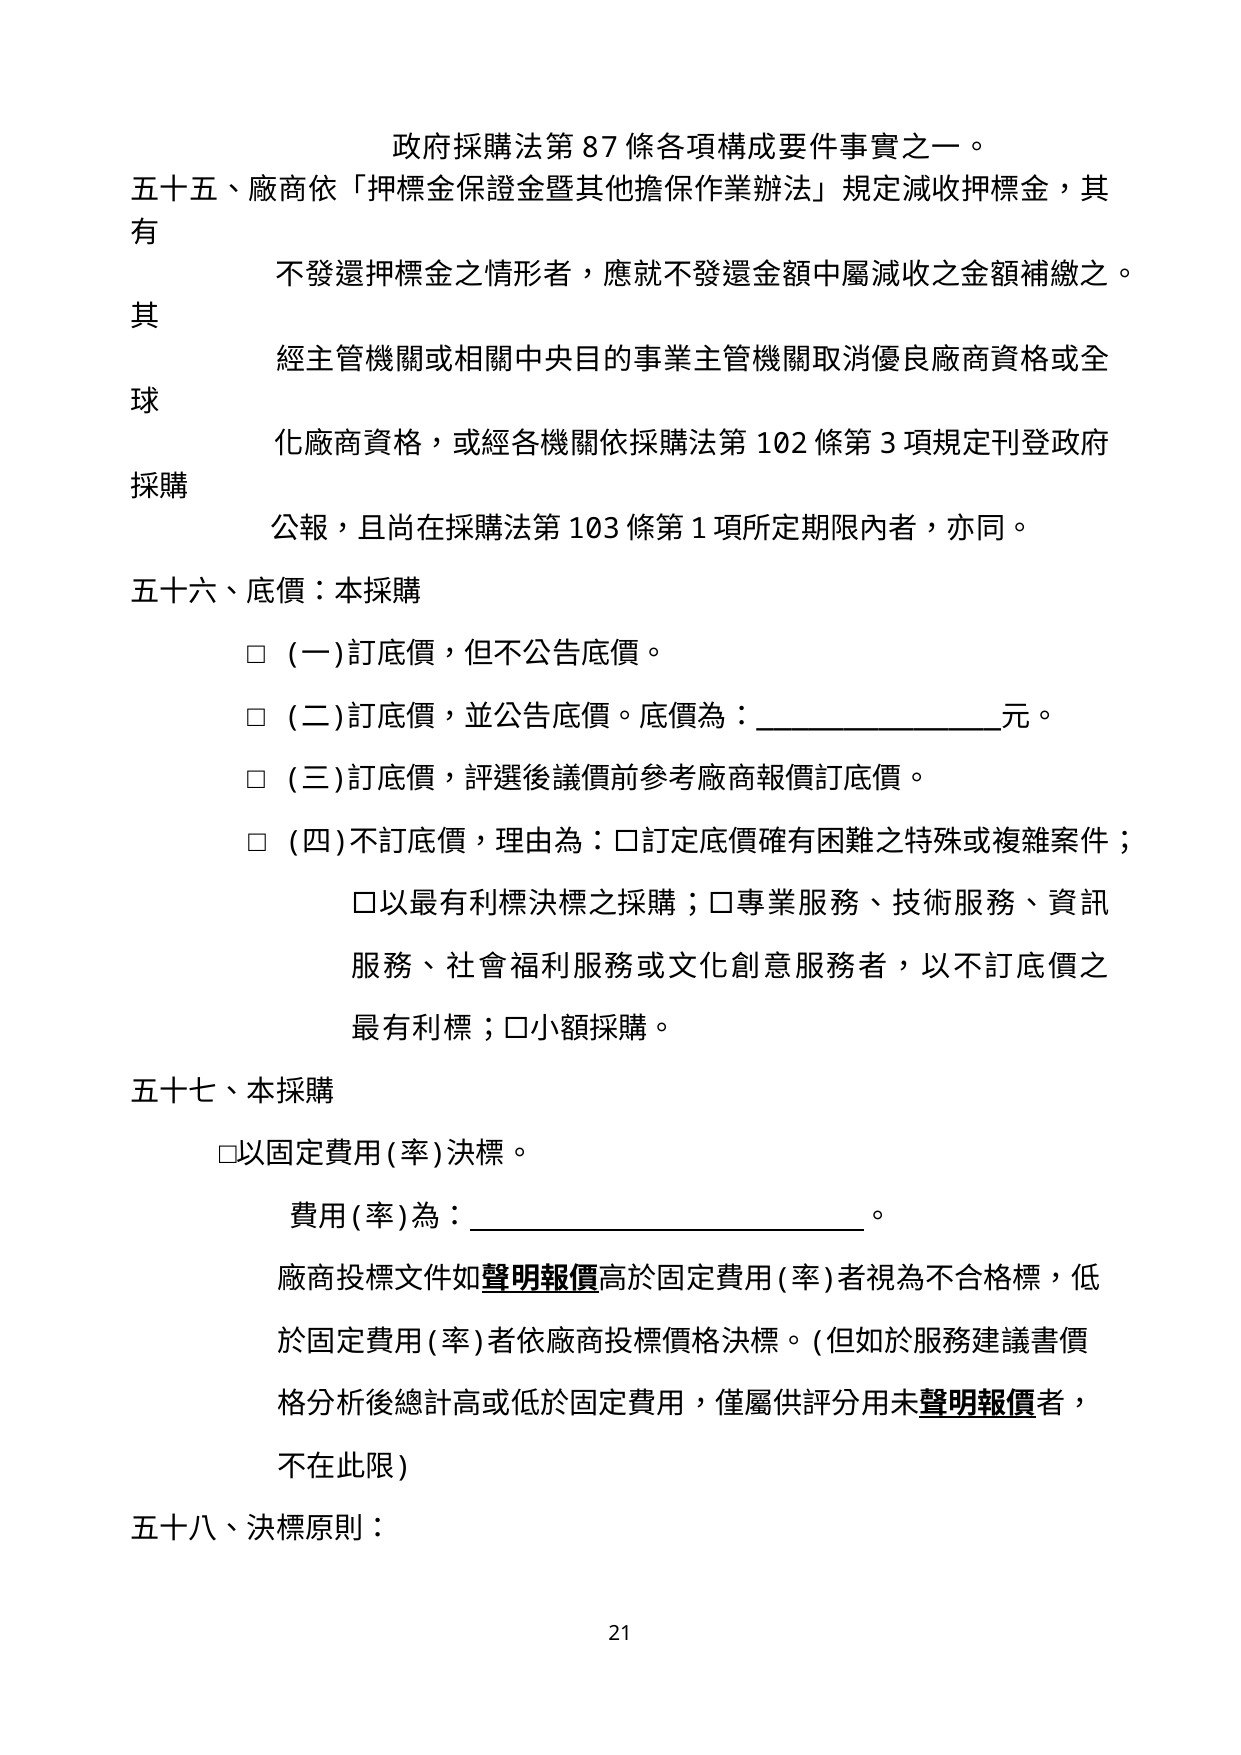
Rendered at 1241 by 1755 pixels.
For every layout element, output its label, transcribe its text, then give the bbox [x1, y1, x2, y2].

text 經主管機關或相關中央目的事業主管機關取消優良廠商資格或全球 [130, 335, 1110, 420]
text 廠商投標文件如聲明報價高於固定費用(率)者視為不合格標，低於固定費用(率)者依廠商投標價格決標。(但如於服務建議書價格分析後總計高或低於固定費用，僅屬供評分用未聲明報價者，不在此限) [277, 1234, 1110, 1484]
text 化廠商資格，或經各機關依採購法第102條第3項規定刊登政府採購 [130, 420, 1110, 504]
text 費用(率)為： 。 [219, 1172, 1110, 1234]
text □ (一)訂底價，但不公告底價。 [247, 609, 1110, 672]
text 公報，且尚在採購法第103條第1項所定期限內者，亦同。 [130, 504, 1110, 547]
text □ (四)不訂底價，理由為：訂定底價確有困難之特殊或複雜案件；以最有利標決標之採購；專業服務、技術服務、資訊服務、社會福利服務或文化創意服務者，以不訂底價之最有利標；小額採購。 [248, 797, 1110, 1047]
text 五十六、底價：本採購 [130, 547, 1110, 609]
text □ (二)訂底價，並公告底價。底價為：______________元。 [247, 672, 1110, 734]
text 五十七、本採購 [130, 1047, 1110, 1109]
text □ (三)訂底價，評選後議價前參考廠商報價訂底價。 [247, 734, 1110, 797]
text 不發還押標金之情形者，應就不發還金額中屬減收之金額補繳之。其 [130, 251, 1110, 335]
text 政府採購法第87條各項構成要件事實之一。 [355, 103, 1110, 166]
text □以固定費用(率)決標。 [219, 1109, 1110, 1172]
text 五十五、廠商依「押標金保證金暨其他擔保作業辦法」規定減收押標金，其有 [130, 166, 1110, 251]
text 五十八、決標原則： [130, 1484, 1110, 1547]
